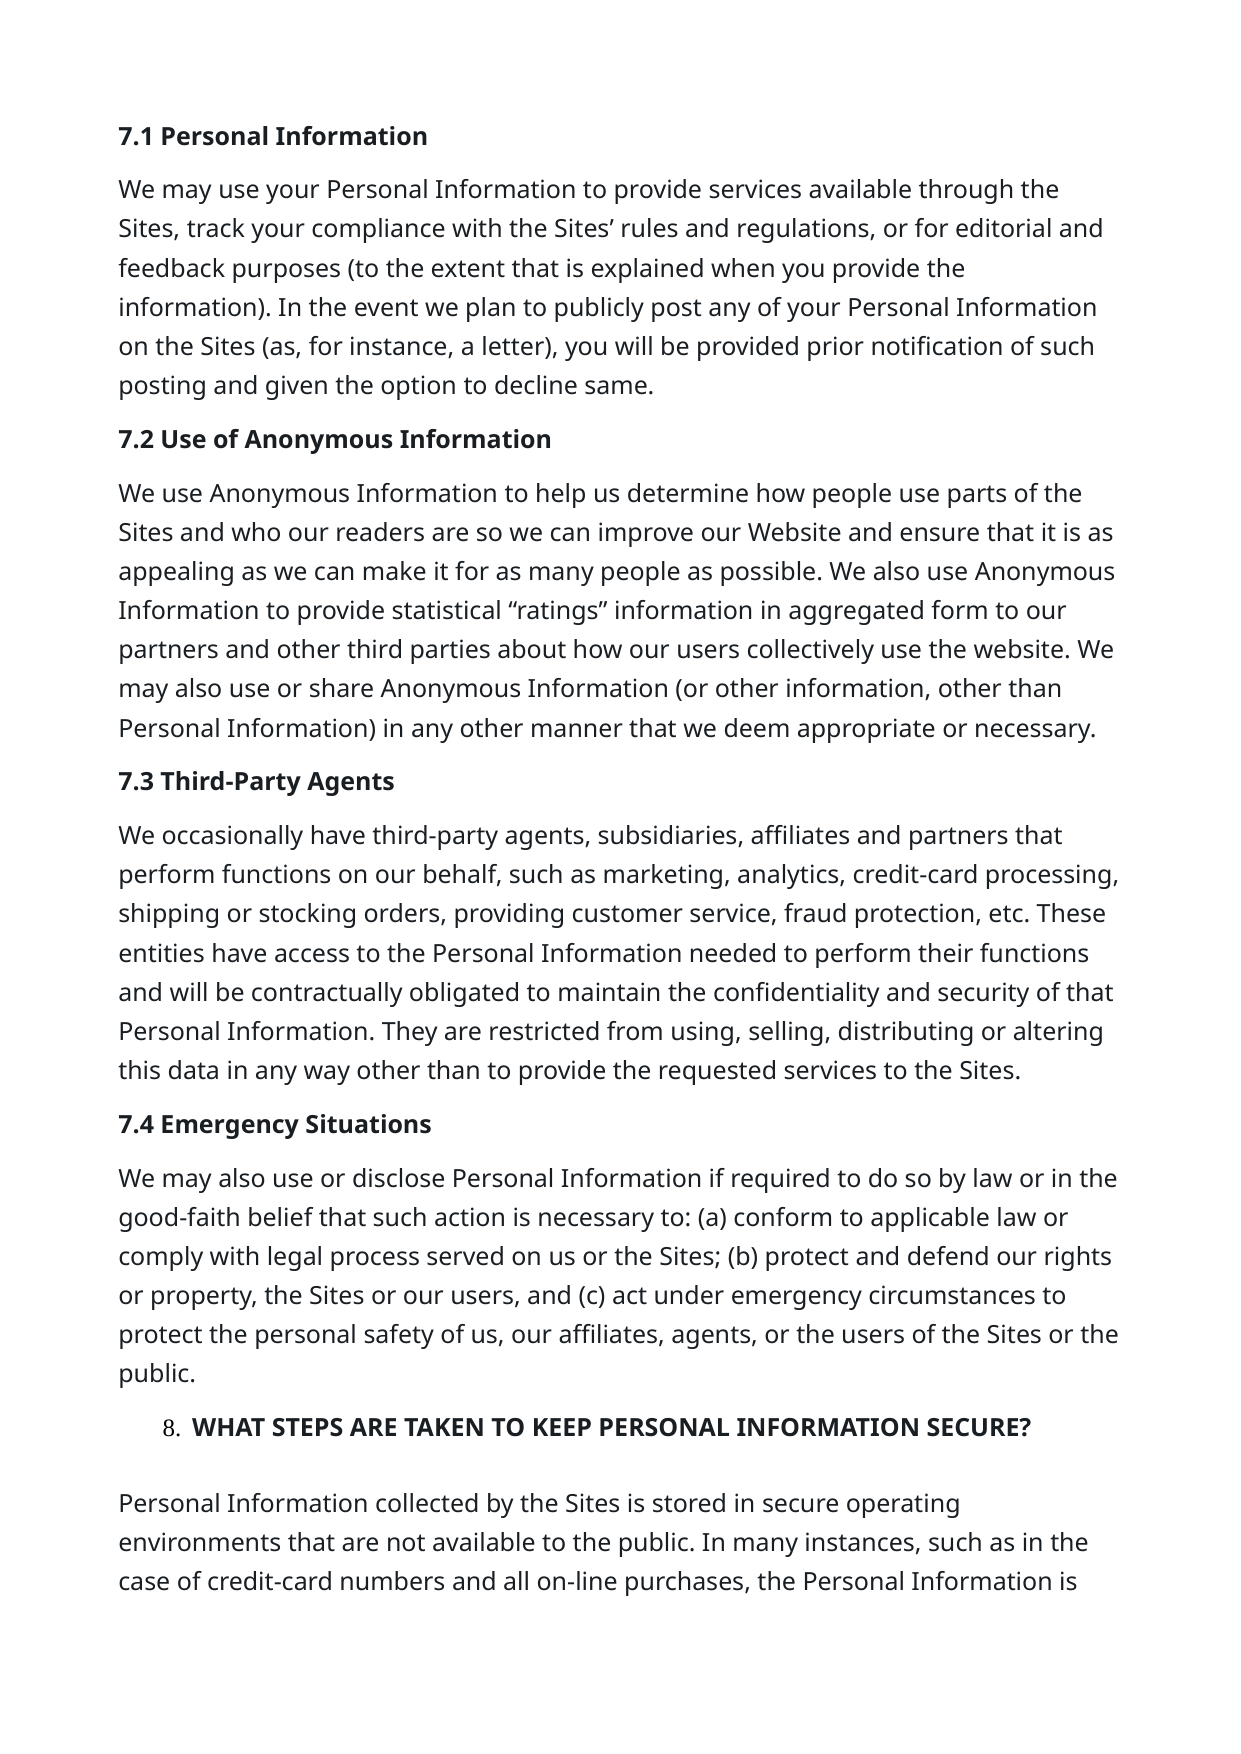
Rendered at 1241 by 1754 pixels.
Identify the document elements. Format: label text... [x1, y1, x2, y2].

text We occasionally have third-party agents, subsidiaries, affiliates and partners that perform functions on our behalf, such as marketing, analytics, credit-card processing, shipping or stocking orders, providing customer service, fraud protection, etc. These entities have access to the Personal Information needed to perform their functions and will be contractually obligated to maintain the confidentiality and security of that Personal Information. They are restricted from using, selling, distributing or altering this data in any way other than to provide the requested services to the Sites. [118, 818, 1122, 1087]
text 7.3 Third-Party Agents [118, 764, 1122, 798]
list WHAT STEPS ARE TAKEN TO KEEP PERSONAL INFORMATION SECURE? [162, 1410, 1122, 1444]
text We use Anonymous Information to help us determine how people use parts of the Sites and who our readers are so we can improve our Website and ensure that it is as appealing as we can make it for as many people as possible. We also use Anonymous Information to provide statistical “ratings” information in aggregated form to our partners and other third parties about how our users collectively use the website. We may also use or share Anonymous Information (or other information, other than Personal Information) in any other manner that we deem appropriate or necessary. [118, 475, 1122, 744]
text 7.2 Use of Anonymous Information [118, 421, 1122, 456]
text 7.4 Emergency Situations [118, 1106, 1122, 1141]
text We may use your Personal Information to provide services available through the Sites, track your compliance with the Sites’ rules and regulations, or for editorial and feedback purposes (to the extent that is explained when you provide the information). In the event we plan to publicly post any of your Personal Information on the Sites (as, for instance, a letter), you will be provided prior notification of such posting and given the option to decline same. [118, 172, 1122, 402]
text 7.1 Personal Information [118, 118, 1122, 152]
text Personal Information collected by the Sites is stored in secure operating environments that are not available to the public. In many instances, such as in the case of credit-card numbers and all on-line purchases, the Personal Information is [118, 1486, 1122, 1598]
text We may also use or disclose Personal Information if required to do so by law or in the good-faith belief that such action is necessary to: (a) conform to applicable law or comply with legal process served on us or the Sites; (b) protect and defend our rights or property, the Sites or our users, and (c) act under emergency circumstances to protect the personal safety of us, our affiliates, agents, or the users of the Sites or the public. [118, 1160, 1122, 1390]
